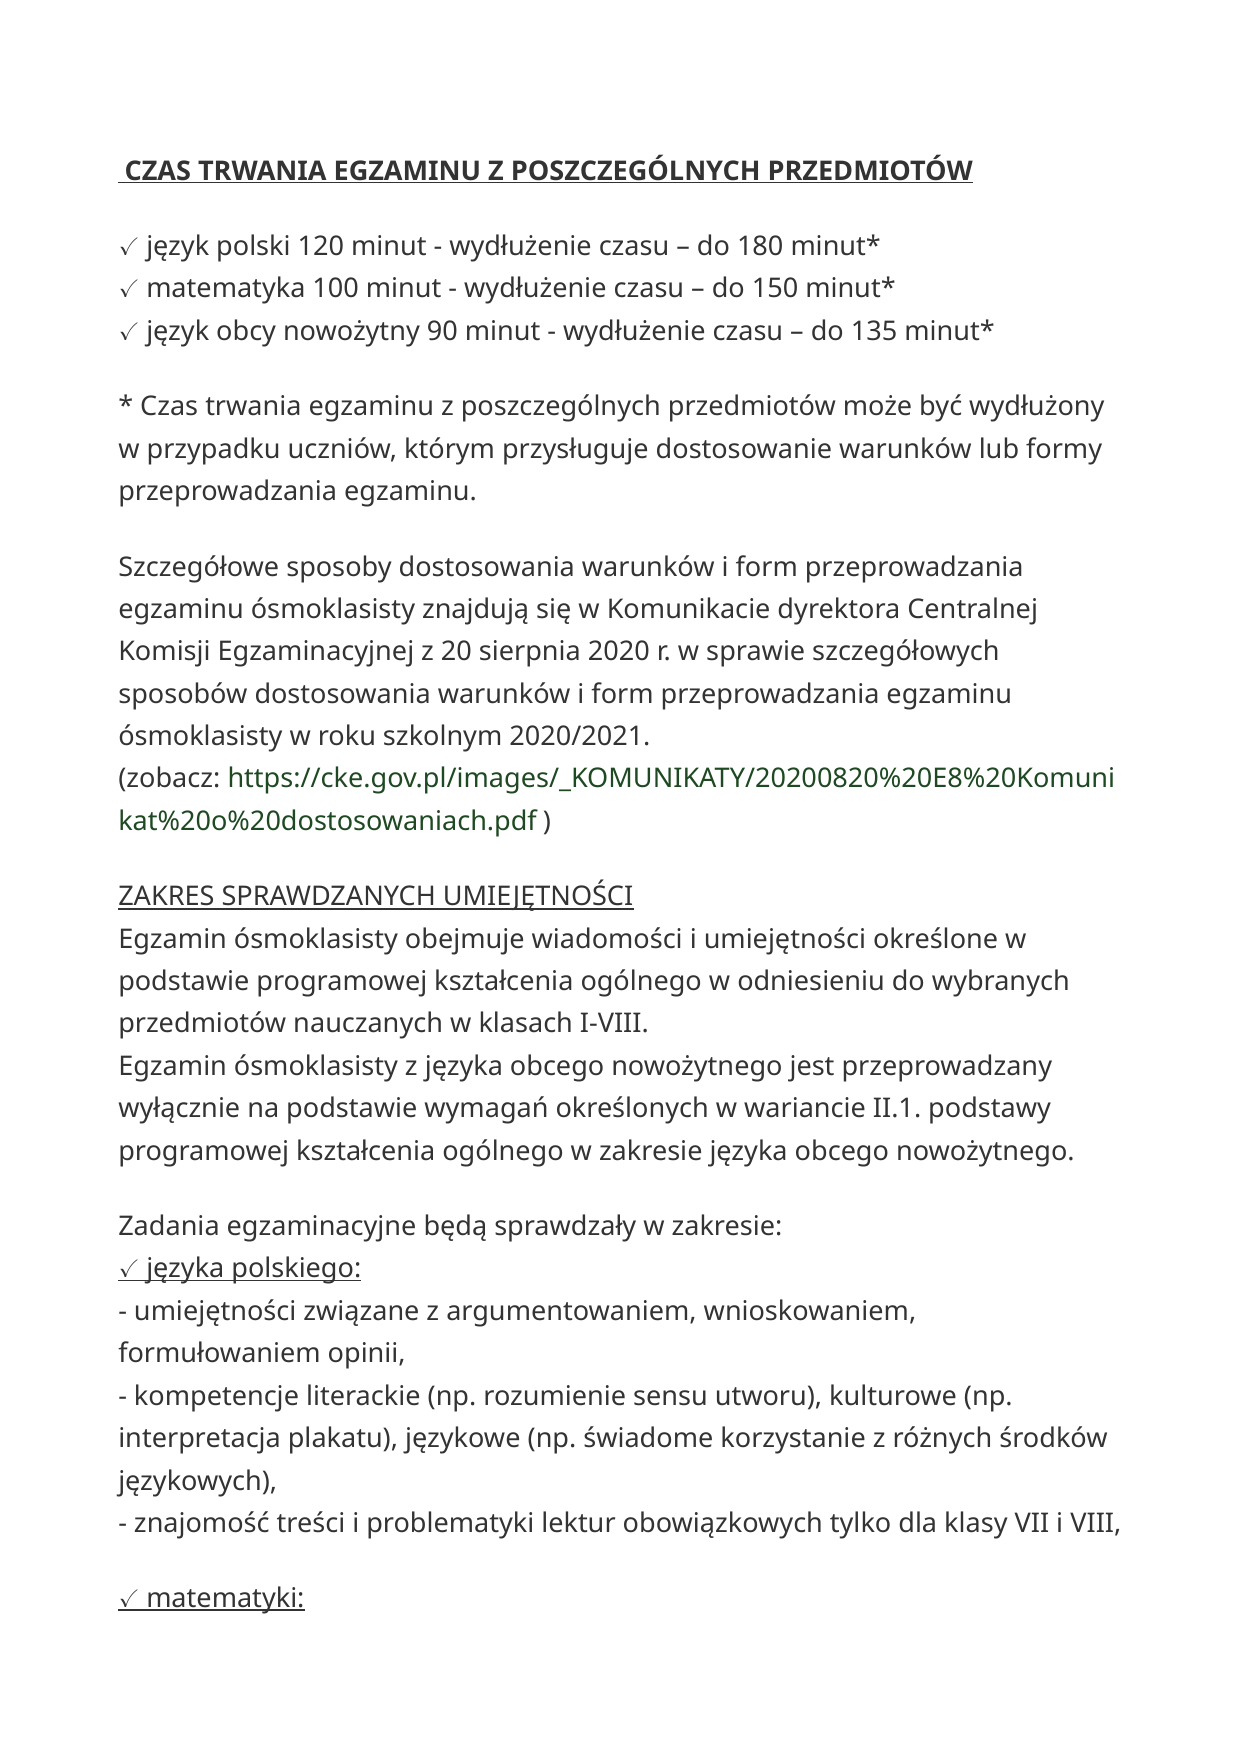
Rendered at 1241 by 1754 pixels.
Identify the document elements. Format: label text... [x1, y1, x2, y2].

text CZAS TRWANIA EGZAMINU Z POSZCZEGÓLNYCH PRZEDMIOTÓW [118, 151, 1122, 188]
text Zadania egzaminacyjne będą sprawdzały w zakresie: [118, 1207, 1122, 1243]
text Egzamin ósmoklasisty z języka obcego nowożytnego jest przeprowadzany wyłącznie na podstawie wymagań określonych w wariancie II.1. podstawy programowej kształcenia ogólnego w zakresie języka obcego nowożytnego. [118, 1046, 1122, 1168]
text - kompetencje literackie (np. rozumienie sensu utworu), kulturowe (np. interpretacja plakatu), językowe (np. świadome korzystanie z różnych środków językowych), [118, 1376, 1122, 1498]
text ZAKRES SPRAWDZANYCH UMIEJĘTNOŚCI [118, 877, 1122, 914]
text - umiejętności związane z argumentowaniem, wnioskowaniem, formułowaniem opinii, [118, 1291, 1122, 1371]
text ✓ języka polskiego: [118, 1249, 1122, 1286]
text ✓ język polski 120 minut - wydłużenie czasu – do 180 minut* [118, 227, 1122, 263]
text - znajomość treści i problematyki lektur obowiązkowych tylko dla klasy VII i VIII, [118, 1503, 1122, 1540]
text Szczegółowe sposoby dostosowania warunków i form przeprowadzania egzaminu ósmoklasisty znajdują się w Komunikacie dyrektora Centralnej Komisji Egzaminacyjnej z 20 sierpnia 2020 r. w sprawie szczegółowych sposobów dostosowania warunków i form przeprowadzania egzaminu ósmoklasisty w roku szkolnym 2020/2021. (zobacz: https://cke.gov.pl/images/_KOMUNIKATY/20200820%20E8%20Komunikat%20o%20dostosowaniach.pdf ) [118, 547, 1122, 838]
text ✓ matematyki: [118, 1579, 1122, 1616]
text * Czas trwania egzaminu z poszczególnych przedmiotów może być wydłużony w przypadku uczniów, którym przysługuje dostosowanie warunków lub formy przeprowadzania egzaminu. [118, 387, 1122, 508]
text Egzamin ósmoklasisty obejmuje wiadomości i umiejętności określone w podstawie programowej kształcenia ogólnego w odniesieniu do wybranych przedmiotów nauczanych w klasach I-VIII. [118, 919, 1122, 1041]
text ✓ matematyka 100 minut - wydłużenie czasu – do 150 minut* [118, 269, 1122, 306]
text ✓ język obcy nowożytny 90 minut - wydłużenie czasu – do 135 minut* [118, 311, 1122, 348]
